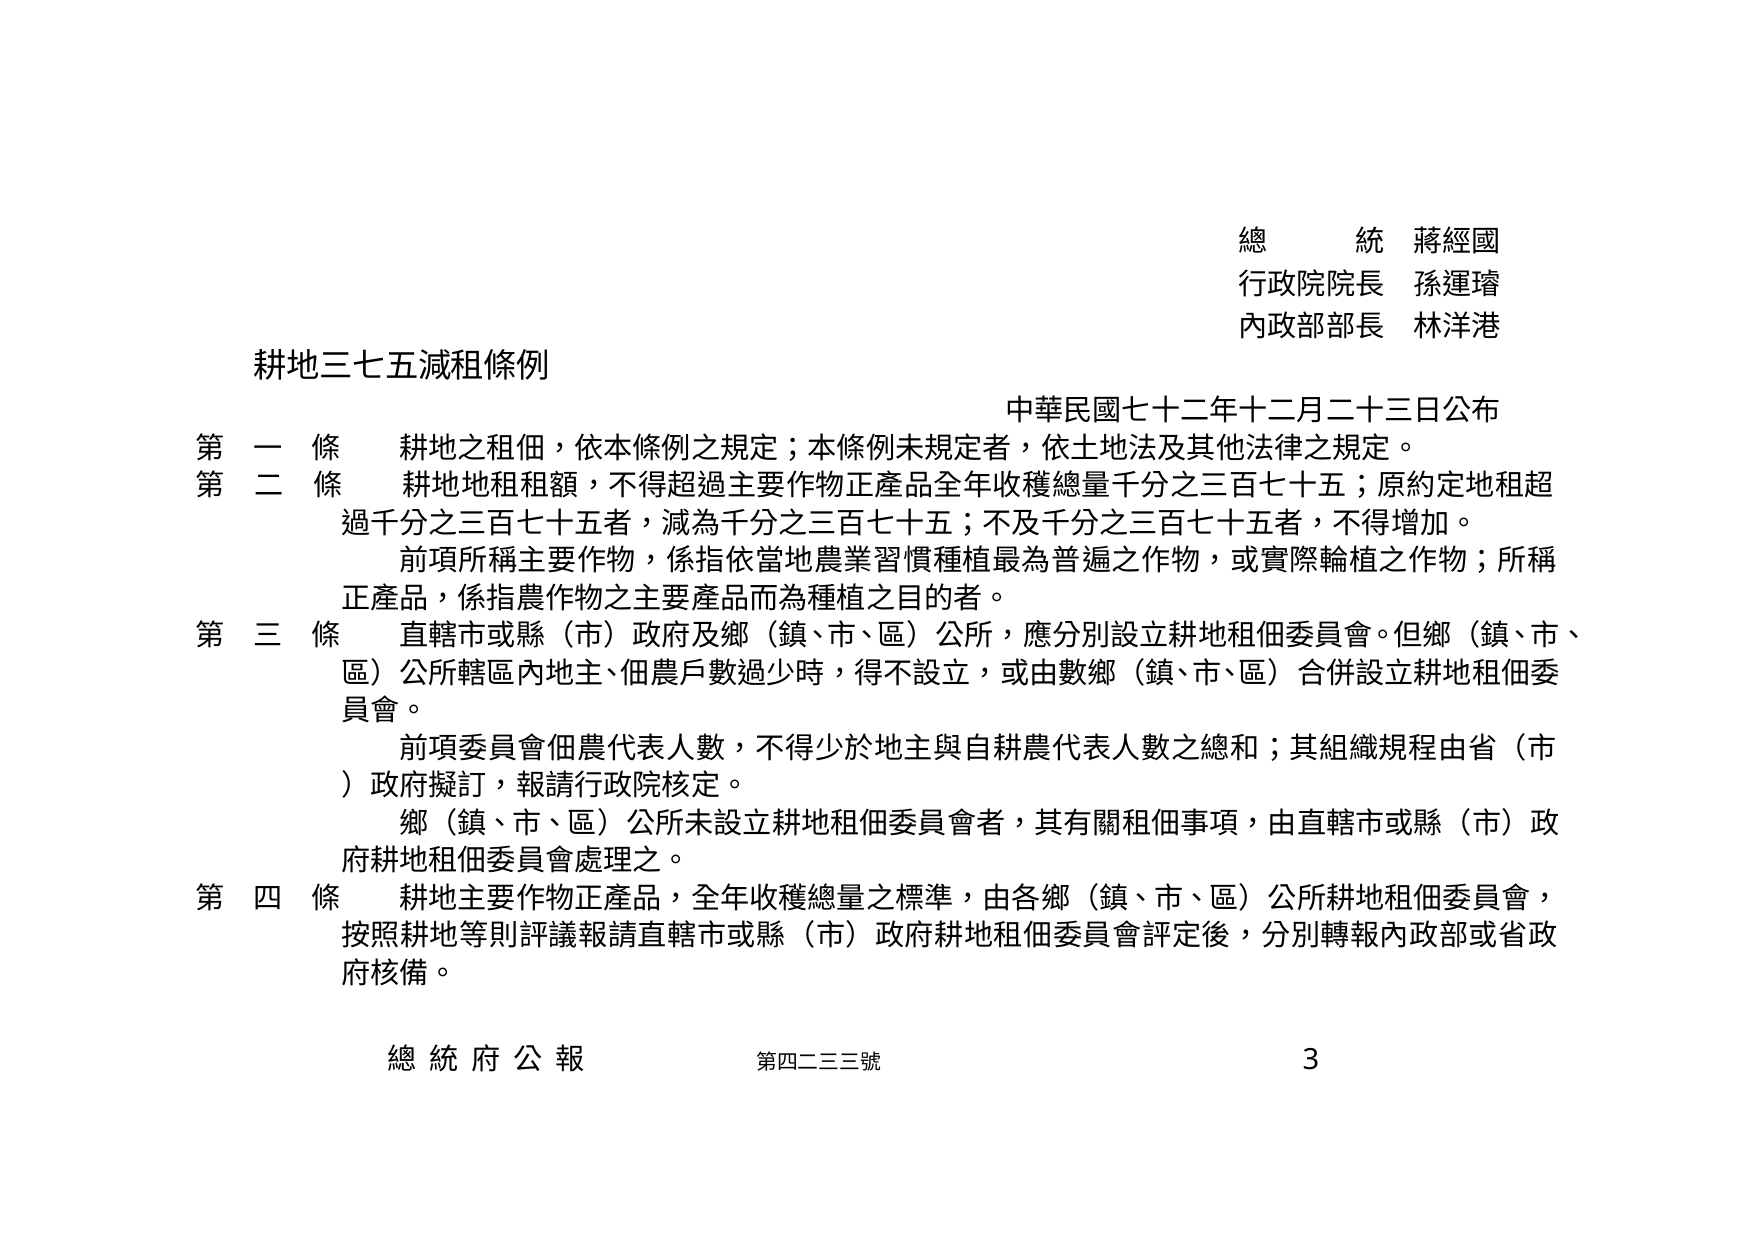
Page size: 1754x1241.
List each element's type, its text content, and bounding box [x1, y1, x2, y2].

text 耕地三七五減租條例 [253, 344, 1559, 386]
text 第 四 條 耕地主要作物正產品，全年收穫總量之標準，由各鄉（鎮、市、區）公所耕地租佃委員會，按照耕地等則評議報請直轄市或縣（市）政府耕地租佃委員會評定後，分別轉報內政部或省政府核備。 [195, 878, 1559, 991]
text 中華民國七十二年十二月二十三日公布 [195, 391, 1501, 428]
text 第 二 條 耕地地租租額，不得超過主要作物正產品全年收穫總量千分之三百七十五；原約定地租超過千分之三百七十五者，減為千分之三百七十五；不及千分之三百七十五者，不得增加。 [195, 466, 1559, 541]
text 第 三 條 直轄市或縣（市）政府及鄉（鎮、市、區）公所，應分別設立耕地租佃委員會。但鄉（鎮、市、區）公所轄區內地主、佃農戶數過少時，得不設立，或由數鄉（鎮、市、區）合併設立耕地租佃委員會。 [195, 616, 1559, 728]
text 總 統 蔣經國 [195, 222, 1501, 259]
text 前項委員會佃農代表人數，不得少於地主與自耕農代表人數之總和；其組織規程由省（市）政府擬訂，報請行政院核定。 [341, 728, 1559, 803]
text 鄉（鎮、市、區）公所未設立耕地租佃委員會者，其有關租佃事項，由直轄市或縣（市）政府耕地租佃委員會處理之。 [341, 803, 1559, 878]
text 行政院院長 孫運璿 [195, 264, 1501, 302]
text 內政部部長 林洋港 [195, 307, 1501, 344]
text 前項所稱主要作物，係指依當地農業習慣種植最為普遍之作物，或實際輪植之作物；所稱正產品，係指農作物之主要產品而為種植之目的者。 [341, 541, 1559, 616]
text 第 一 條 耕地之租佃，依本條例之規定；本條例未規定者，依土地法及其他法律之規定。 [195, 428, 1559, 466]
